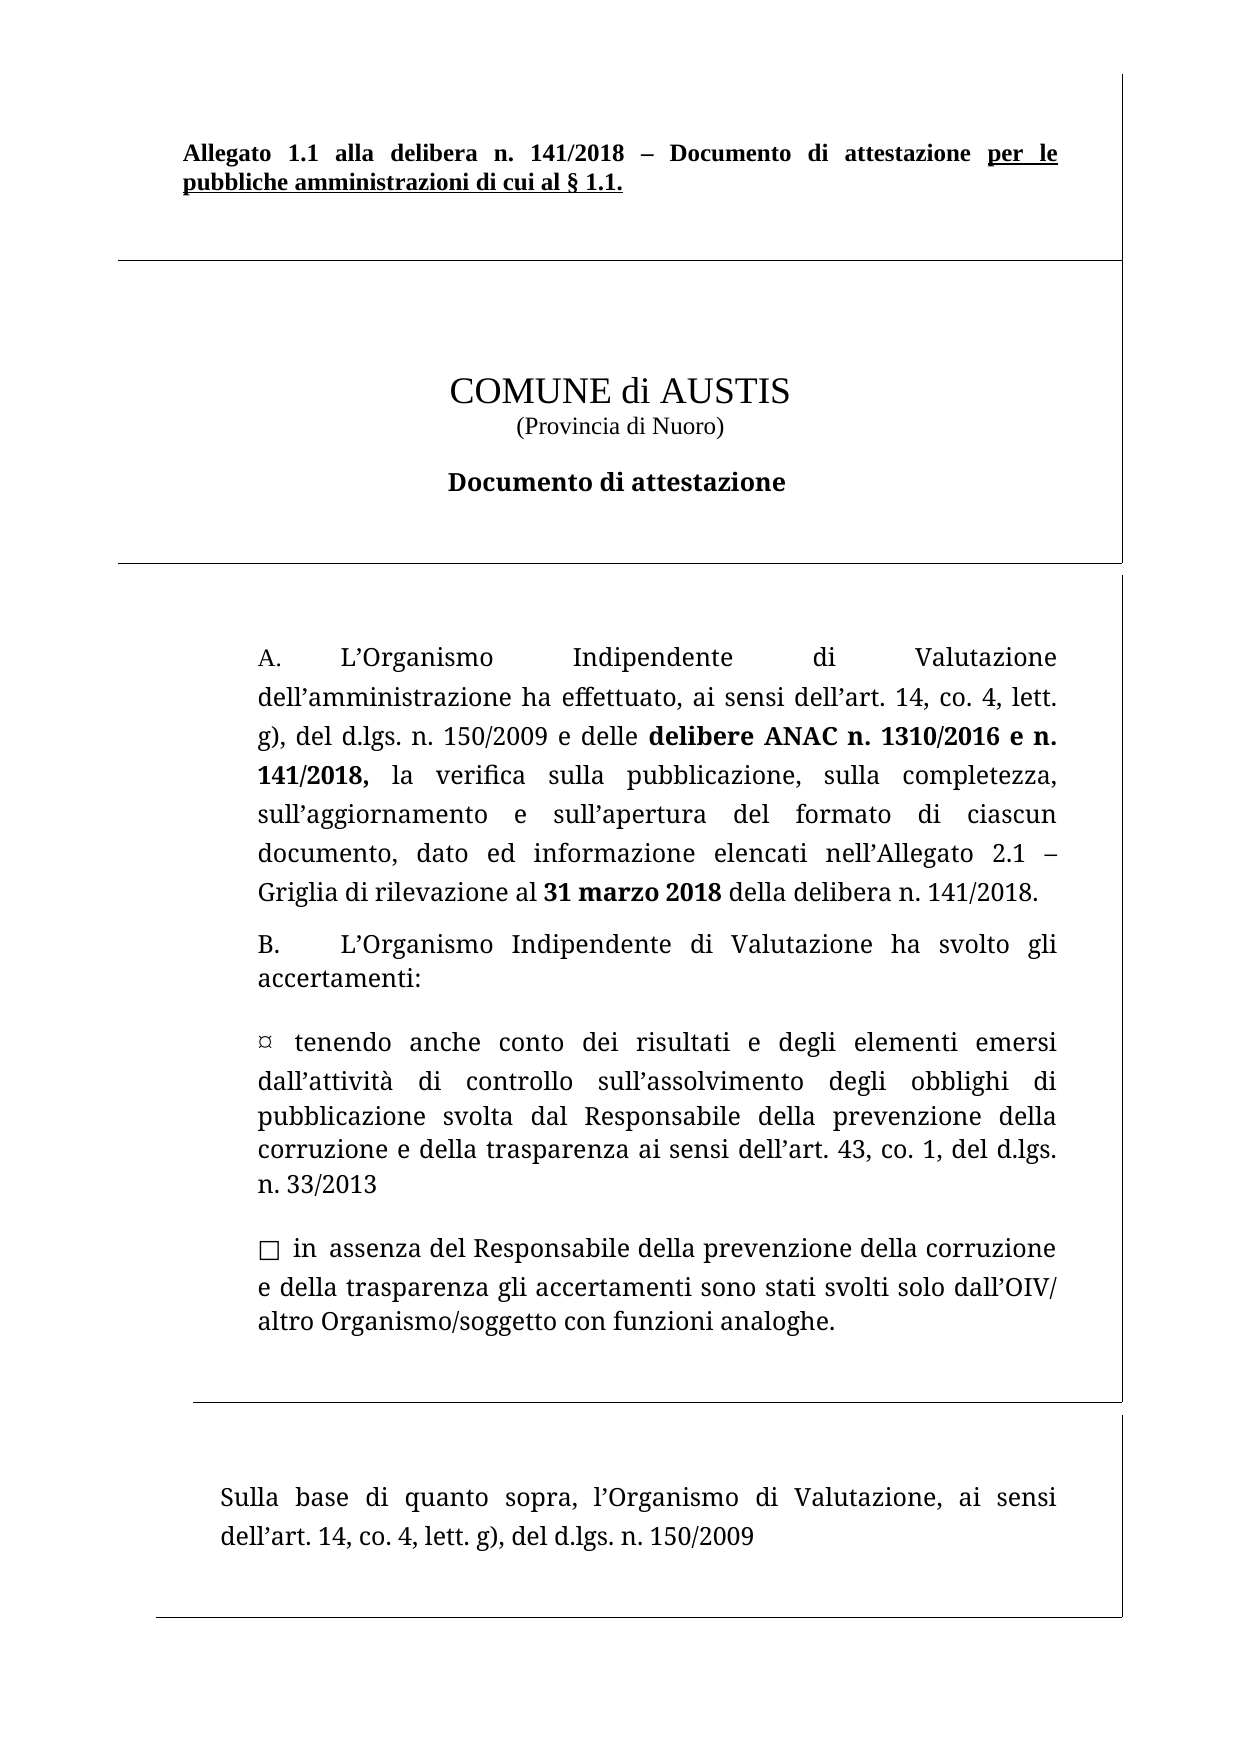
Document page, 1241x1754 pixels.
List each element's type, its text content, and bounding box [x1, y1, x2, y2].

text COMUNE di AUSTIS [118, 368, 1122, 400]
list L’Organismo Indipendente di Valutazione ha svolto gli accertamenti: [193, 862, 1122, 943]
text  tenendo anche conto dei risultati e degli elementi emersi dall’attività di controllo sull’assolvimento degli obblighi di pubblicazione svolta dal Responsabile della prevenzione della corruzione e della trasparenza ai sensi dell’art. 43, co. 1, del d.lgs. n. 33/2013 [193, 943, 1122, 1148]
list L’Organismo Indipendente di Valutazione dell’amministrazione ha effettuato, ai sensi dell’art. 14, co. 4, lett. g), del d.lgs. n. 150/2009 e delle delibere ANAC n. 1310/2016 e n. 141/2018, la verifica sulla pubblicazione, sulla completezza, sull’aggiornamento e sull’apertura del formato di ciascun documento, dato ed informazione elencati nell’Allegato 2.1 – Griglia di rilevazione al 31 marzo 2018 della delibera n. 141/2018. [193, 575, 1122, 862]
text □ in assenza del Responsabile della prevenzione della corruzione e della trasparenza gli accertamenti sono stati svolti solo dall’OIV/ altro Organismo/soggetto con funzioni analoghe. [193, 1148, 1122, 1402]
text Documento di attestazione [118, 400, 1122, 563]
text Sulla base di quanto sopra, l’Organismo di Valutazione, ai sensi dell’art. 14, co. 4, lett. g), del d.lgs. n. 150/2009 [156, 1415, 1122, 1617]
